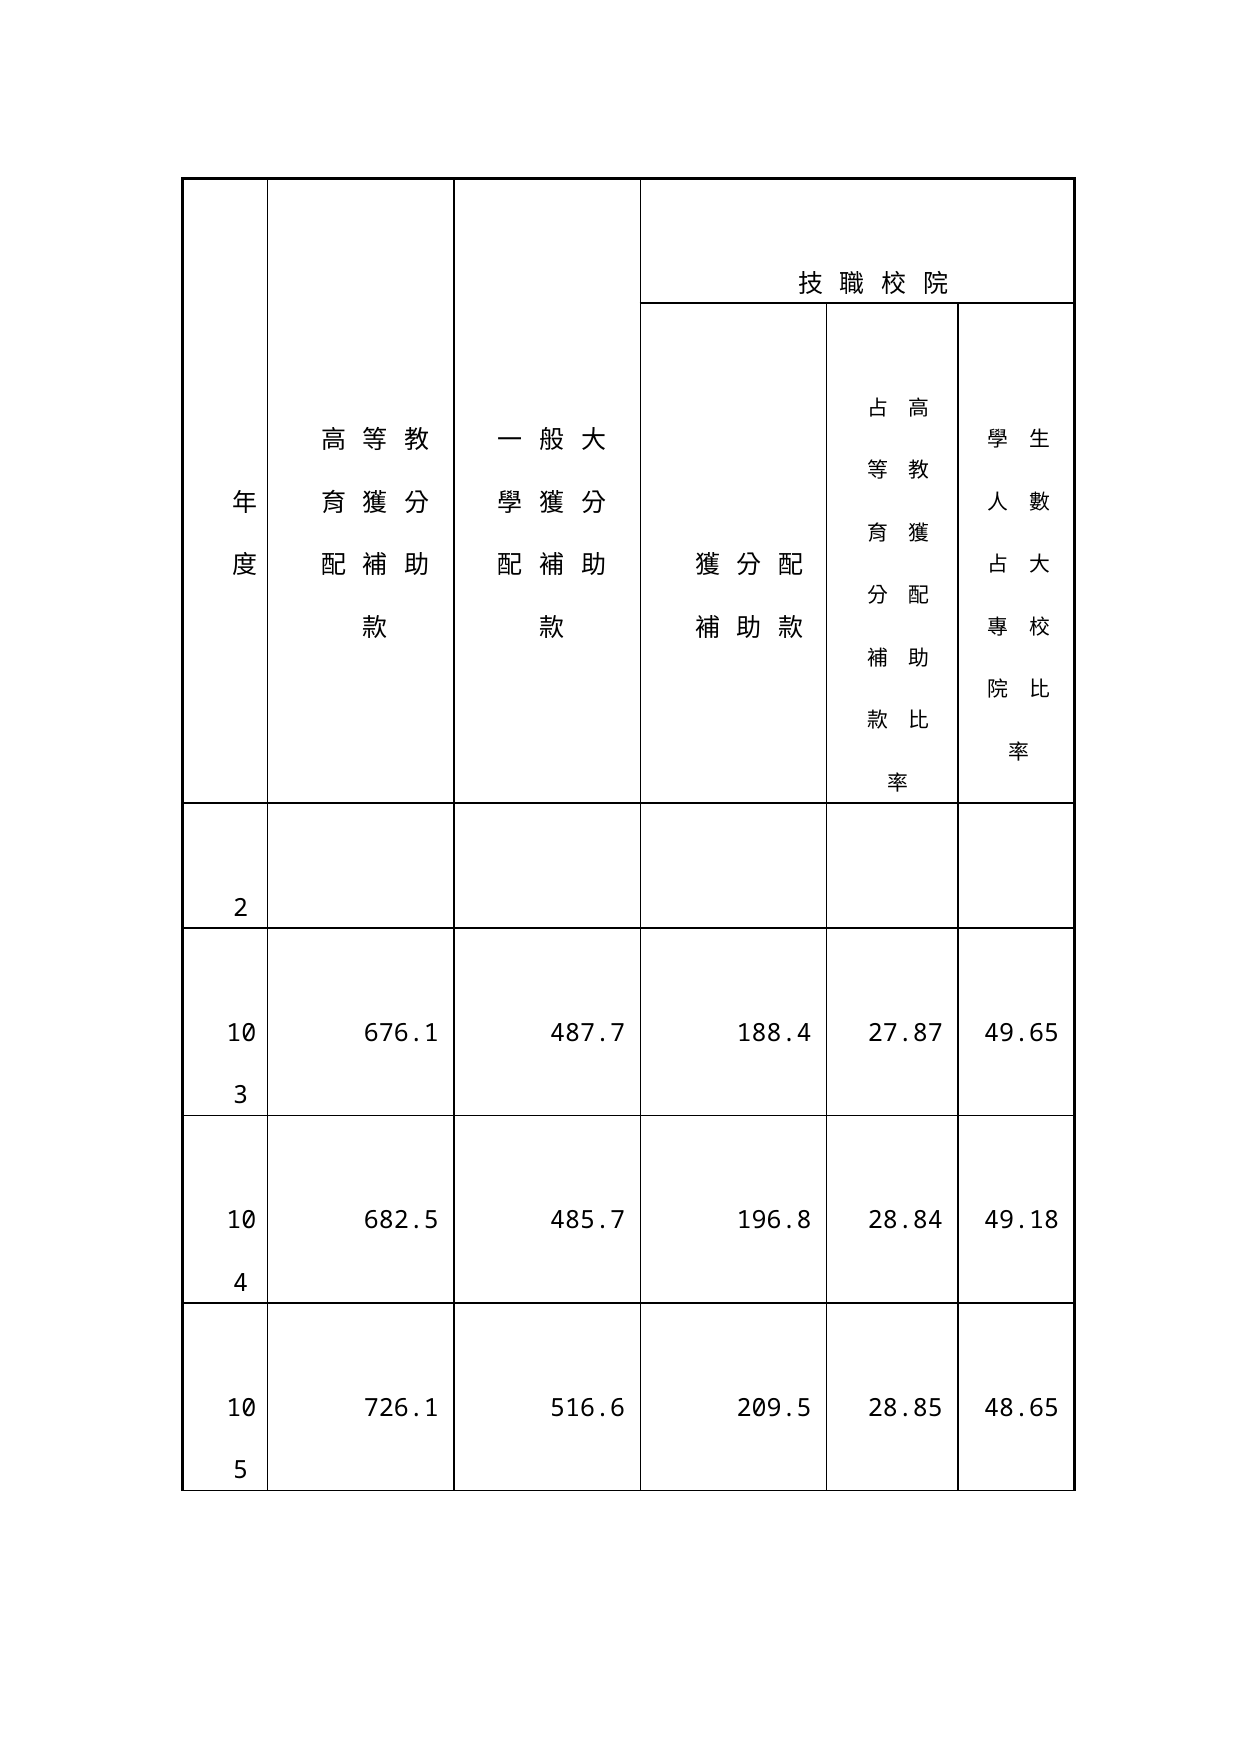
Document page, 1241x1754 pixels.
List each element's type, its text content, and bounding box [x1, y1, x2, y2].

table_cell 188.4 [641, 929, 826, 1115]
table_cell 48.65 [959, 1304, 1073, 1490]
table_cell 485.7 [455, 1116, 640, 1302]
table_cell [641, 804, 826, 927]
table_cell 占高等教育獲分配補助款比率 [827, 304, 957, 802]
table_cell [455, 804, 640, 927]
table_cell 49.65 [959, 929, 1073, 1115]
table_cell 105 [184, 1304, 267, 1490]
table_cell 49.18 [959, 1116, 1073, 1302]
table_cell 103 [184, 929, 267, 1115]
table_cell 28.84 [827, 1116, 957, 1302]
table_cell 726.1 [268, 1304, 453, 1490]
table_cell 209.5 [641, 1304, 826, 1490]
table_cell 516.6 [455, 1304, 640, 1490]
table_header 年度 [184, 180, 267, 802]
table_header 高等教育獲分配補助款 [268, 180, 453, 802]
table_cell 學生人數占大專校院比率 [959, 304, 1073, 802]
table_cell 28.85 [827, 1304, 957, 1490]
table_header 技職校院 [641, 180, 1073, 302]
table_cell 獲分配補助款 [641, 304, 826, 802]
table_cell 196.8 [641, 1116, 826, 1302]
table_cell 682.5 [268, 1116, 453, 1302]
table_cell 676.1 [268, 929, 453, 1115]
table_cell 27.87 [827, 929, 957, 1115]
table_cell 2 [184, 804, 267, 927]
table_cell 104 [184, 1116, 267, 1302]
table_header 一般大學獲分配補助款 [455, 180, 640, 802]
table_cell [268, 804, 453, 927]
table_cell [827, 804, 957, 927]
table_cell 487.7 [455, 929, 640, 1115]
table_cell [959, 804, 1073, 927]
